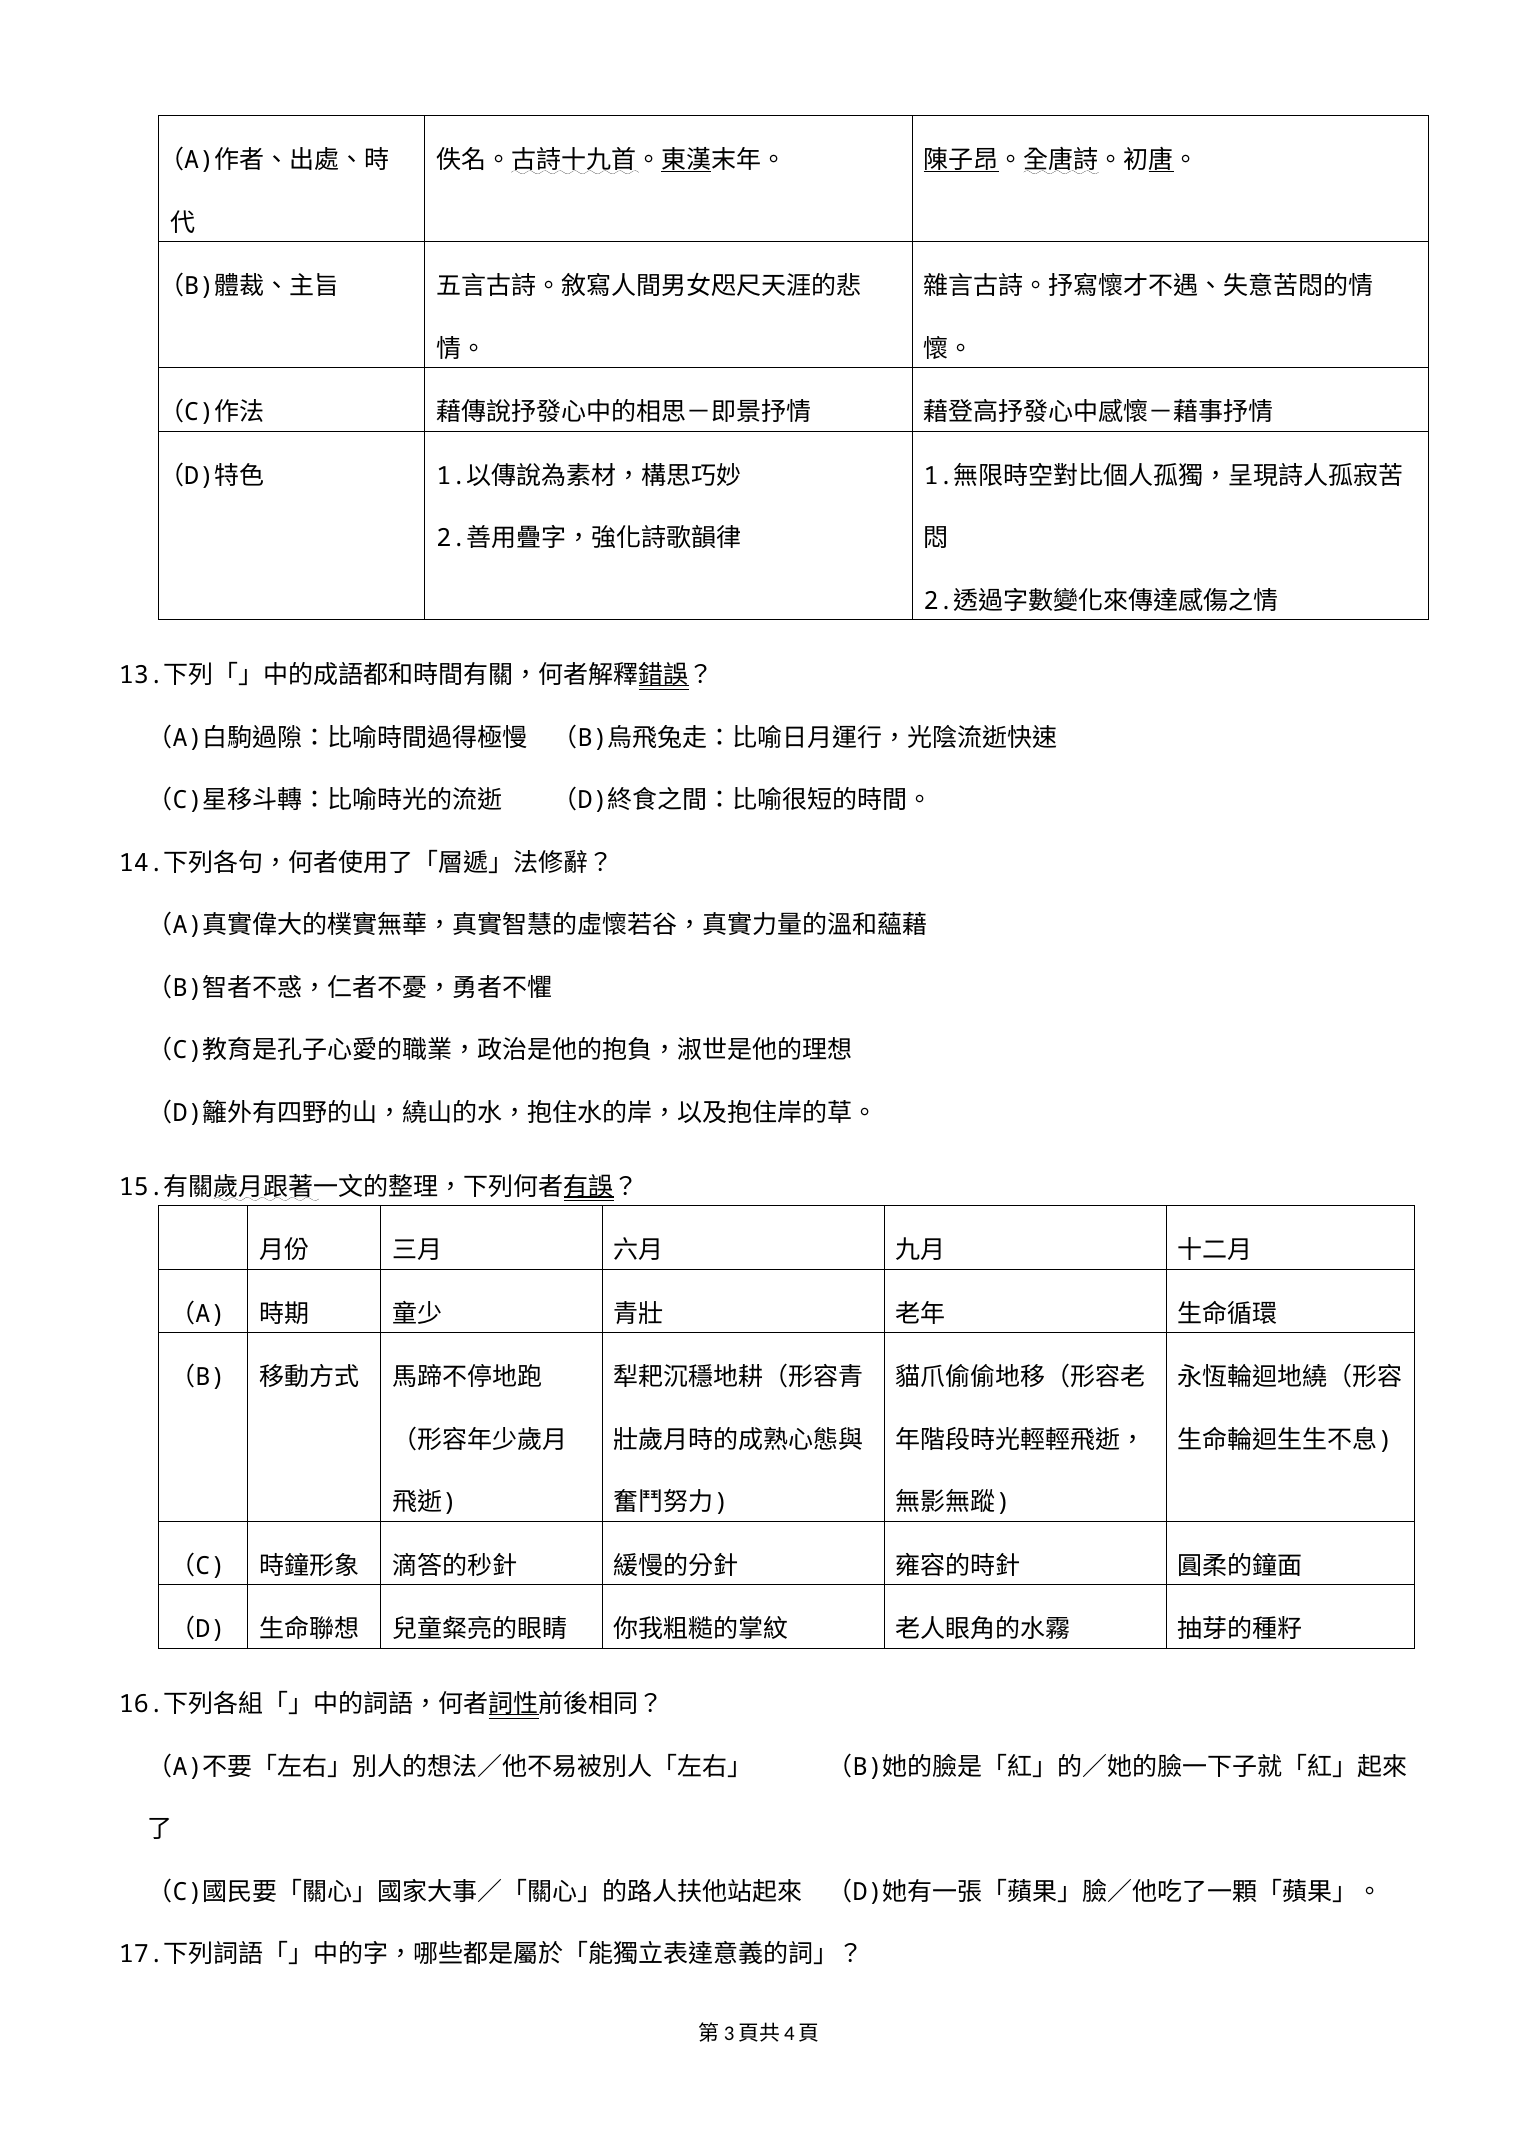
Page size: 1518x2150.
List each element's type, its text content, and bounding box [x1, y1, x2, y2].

text （A)真實偉大的樸實無華，真實智慧的虛懷若谷，真實力量的溫和蘊藉 [147, 881, 1429, 944]
text 14.下列各句，何者使用了「層遞」法修辭？ [118, 819, 1429, 881]
table_cell 永恆輪迴地繞（形容生命輪迴生生不息) [1167, 1333, 1414, 1521]
table_header [159, 1206, 247, 1269]
table_cell （D)特色 [159, 432, 424, 619]
table_cell 時期 [248, 1270, 380, 1332]
text （A)不要「左右」別人的想法／他不易被別人「左右」 （B)她的臉是「紅」的／她的臉一下子就「紅」起來了 [147, 1723, 1429, 1848]
table_cell 佚名。古詩十九首。東漢末年。 [425, 116, 912, 241]
table_cell 1.無限時空對比個人孤獨，呈現詩人孤寂苦悶 2.透過字數變化來傳達感傷之情 [913, 432, 1428, 619]
table_cell 雜言古詩。抒寫懷才不遇、失意苦悶的情懷。 [913, 242, 1428, 367]
text 15.有關歲月跟著一文的整理，下列何者有誤？ [118, 1143, 1429, 1205]
text （C)星移斗轉：比喻時光的流逝 （D)終食之間：比喻很短的時間。 [147, 756, 1429, 819]
table_header 十二月 [1167, 1206, 1414, 1269]
table_cell 你我粗糙的掌紋 [603, 1585, 884, 1648]
table_cell 藉傳說抒發心中的相思－即景抒情 [425, 368, 912, 431]
text （C)教育是孔子心愛的職業，政治是他的抱負，淑世是他的理想 [147, 1006, 1429, 1069]
table_header 六月 [603, 1206, 884, 1269]
table_cell 馬蹄不停地跑（形容年少歲月飛逝) [381, 1333, 602, 1521]
table_cell 老年 [885, 1270, 1166, 1332]
table_header 月份 [248, 1206, 380, 1269]
table_cell 生命循環 [1167, 1270, 1414, 1332]
table_cell （C) [159, 1522, 247, 1584]
table_cell 抽芽的種籽 [1167, 1585, 1414, 1648]
text 13.下列「」中的成語都和時間有關，何者解釋錯誤？ [118, 631, 1429, 694]
table_header 三月 [381, 1206, 602, 1269]
table_cell （A) [159, 1270, 247, 1332]
table_cell 藉登高抒發心中感懷－藉事抒情 [913, 368, 1428, 431]
text （A)白駒過隙：比喻時間過得極慢 （B)烏飛兔走：比喻日月運行，光陰流逝快速 [147, 694, 1429, 756]
text （C)國民要「關心」國家大事／「關心」的路人扶他站起來 （D)她有一張「蘋果」臉／他吃了一顆「蘋果」。 [147, 1848, 1429, 1910]
table_cell 五言古詩。敘寫人間男女咫尺天涯的悲情。 [425, 242, 912, 367]
table_cell 時鐘形象 [248, 1522, 380, 1584]
table_cell 圓柔的鐘面 [1167, 1522, 1414, 1584]
table_cell （B)體裁、主旨 [159, 242, 424, 367]
table_cell 雍容的時針 [885, 1522, 1166, 1584]
table_cell （A)作者、出處、時代 [159, 116, 424, 241]
table_cell 滴答的秒針 [381, 1522, 602, 1584]
table_cell （C)作法 [159, 368, 424, 431]
text 16.下列各組「」中的詞語，何者詞性前後相同？ [118, 1660, 1429, 1723]
table_cell 生命聯想 [248, 1585, 380, 1648]
table_cell 緩慢的分針 [603, 1522, 884, 1584]
table_cell （D) [159, 1585, 247, 1648]
table_cell 陳子昂。全唐詩。初唐。 [913, 116, 1428, 241]
text 17.下列詞語「」中的字，哪些都是屬於「能獨立表達意義的詞」？ [118, 1910, 1429, 1973]
table_cell 青壯 [603, 1270, 884, 1332]
table_cell 犁耙沉穩地耕（形容青壯歲月時的成熟心態與奮鬥努力) [603, 1333, 884, 1521]
table_cell （B) [159, 1333, 247, 1521]
table_cell 兒童粲亮的眼睛 [381, 1585, 602, 1648]
text （D)籬外有四野的山，繞山的水，抱住水的岸，以及抱住岸的草。 [147, 1069, 1429, 1131]
table_cell 老人眼角的水霧 [885, 1585, 1166, 1648]
table_cell 移動方式 [248, 1333, 380, 1521]
table_cell 1.以傳說為素材，構思巧妙 2.善用疊字，強化詩歌韻律 [425, 432, 912, 619]
table_cell 貓爪偷偷地移（形容老年階段時光輕輕飛逝，無影無蹤) [885, 1333, 1166, 1521]
table_cell 童少 [381, 1270, 602, 1332]
text （B)智者不惑，仁者不憂，勇者不懼 [147, 944, 1429, 1006]
table_header 九月 [885, 1206, 1166, 1269]
